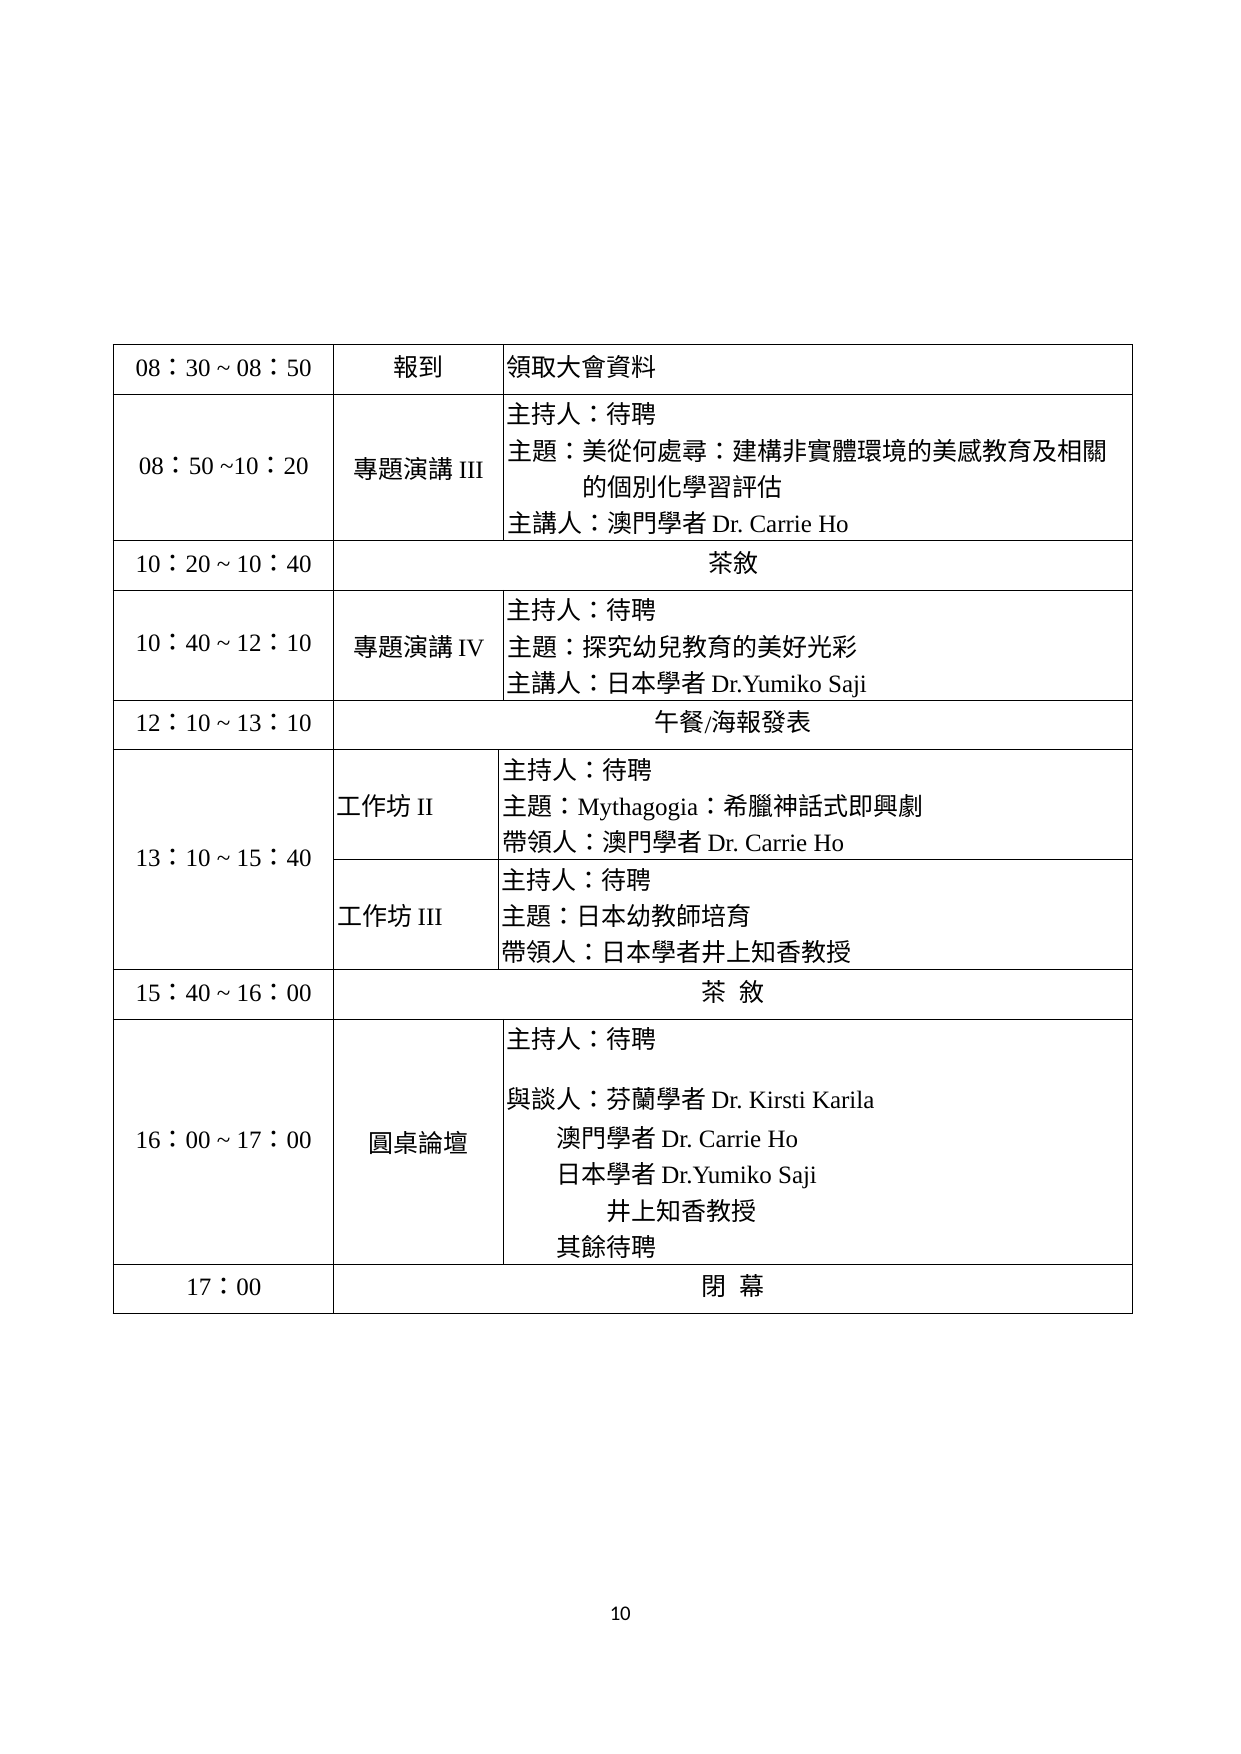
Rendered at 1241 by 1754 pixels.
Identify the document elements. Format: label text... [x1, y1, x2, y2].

table_cell 10：40 ~ 12：10 [114, 591, 333, 699]
table_cell 工作坊III [334, 860, 498, 969]
table_cell 10：20 ~ 10：40 [114, 541, 333, 590]
table_cell 閉 幕 [334, 1265, 1132, 1313]
table_cell 領取大會資料 [504, 345, 1132, 394]
table_cell 12：10 ~ 13：10 [114, 701, 333, 749]
table_cell 工作坊II [334, 750, 498, 859]
table_cell 08：50 ~10：20 [114, 395, 333, 540]
table_cell 13：10 ~ 15：40 [114, 750, 333, 969]
table_cell 17：00 [114, 1265, 333, 1313]
table_cell 主持人：待聘 主題：Mythagogia：希臘神話式即興劇 帶領人：澳門學者Dr. Carrie Ho [499, 750, 1132, 859]
table_cell 16：00 ~ 17：00 [114, 1020, 333, 1263]
table_cell 午餐/海報發表 [334, 701, 1132, 749]
table_cell 專題演講IV [334, 591, 503, 699]
table_cell 15：40 ~ 16：00 [114, 970, 333, 1019]
table_cell 主持人：待聘 主題：探究幼兒教育的美好光彩 主講人：日本學者Dr.Yumiko Saji [504, 591, 1132, 699]
table_cell 報到 [334, 345, 503, 394]
table_cell 茶敘 [334, 541, 1132, 590]
table_cell 08：30 ~ 08：50 [114, 345, 333, 394]
table_cell 圓桌論壇 [334, 1020, 503, 1263]
table_cell 專題演講III [334, 395, 503, 540]
table_cell 主持人：待聘 與談人：芬蘭學者Dr. Kirsti Karila 澳門學者Dr. Carrie Ho 日本學者Dr.Yumiko Saji 井上知香教授 其餘待聘 [504, 1020, 1132, 1263]
table_cell 茶 敘 [334, 970, 1132, 1019]
table_cell 主持人：待聘 主題：日本幼教師培育 帶領人：日本學者井上知香教授 [499, 860, 1132, 969]
table_cell 主持人：待聘 主題：美從何處尋：建構非實體環境的美感教育及相關的個別化學習評估 主講人：澳門學者Dr. Carrie Ho [504, 395, 1132, 540]
